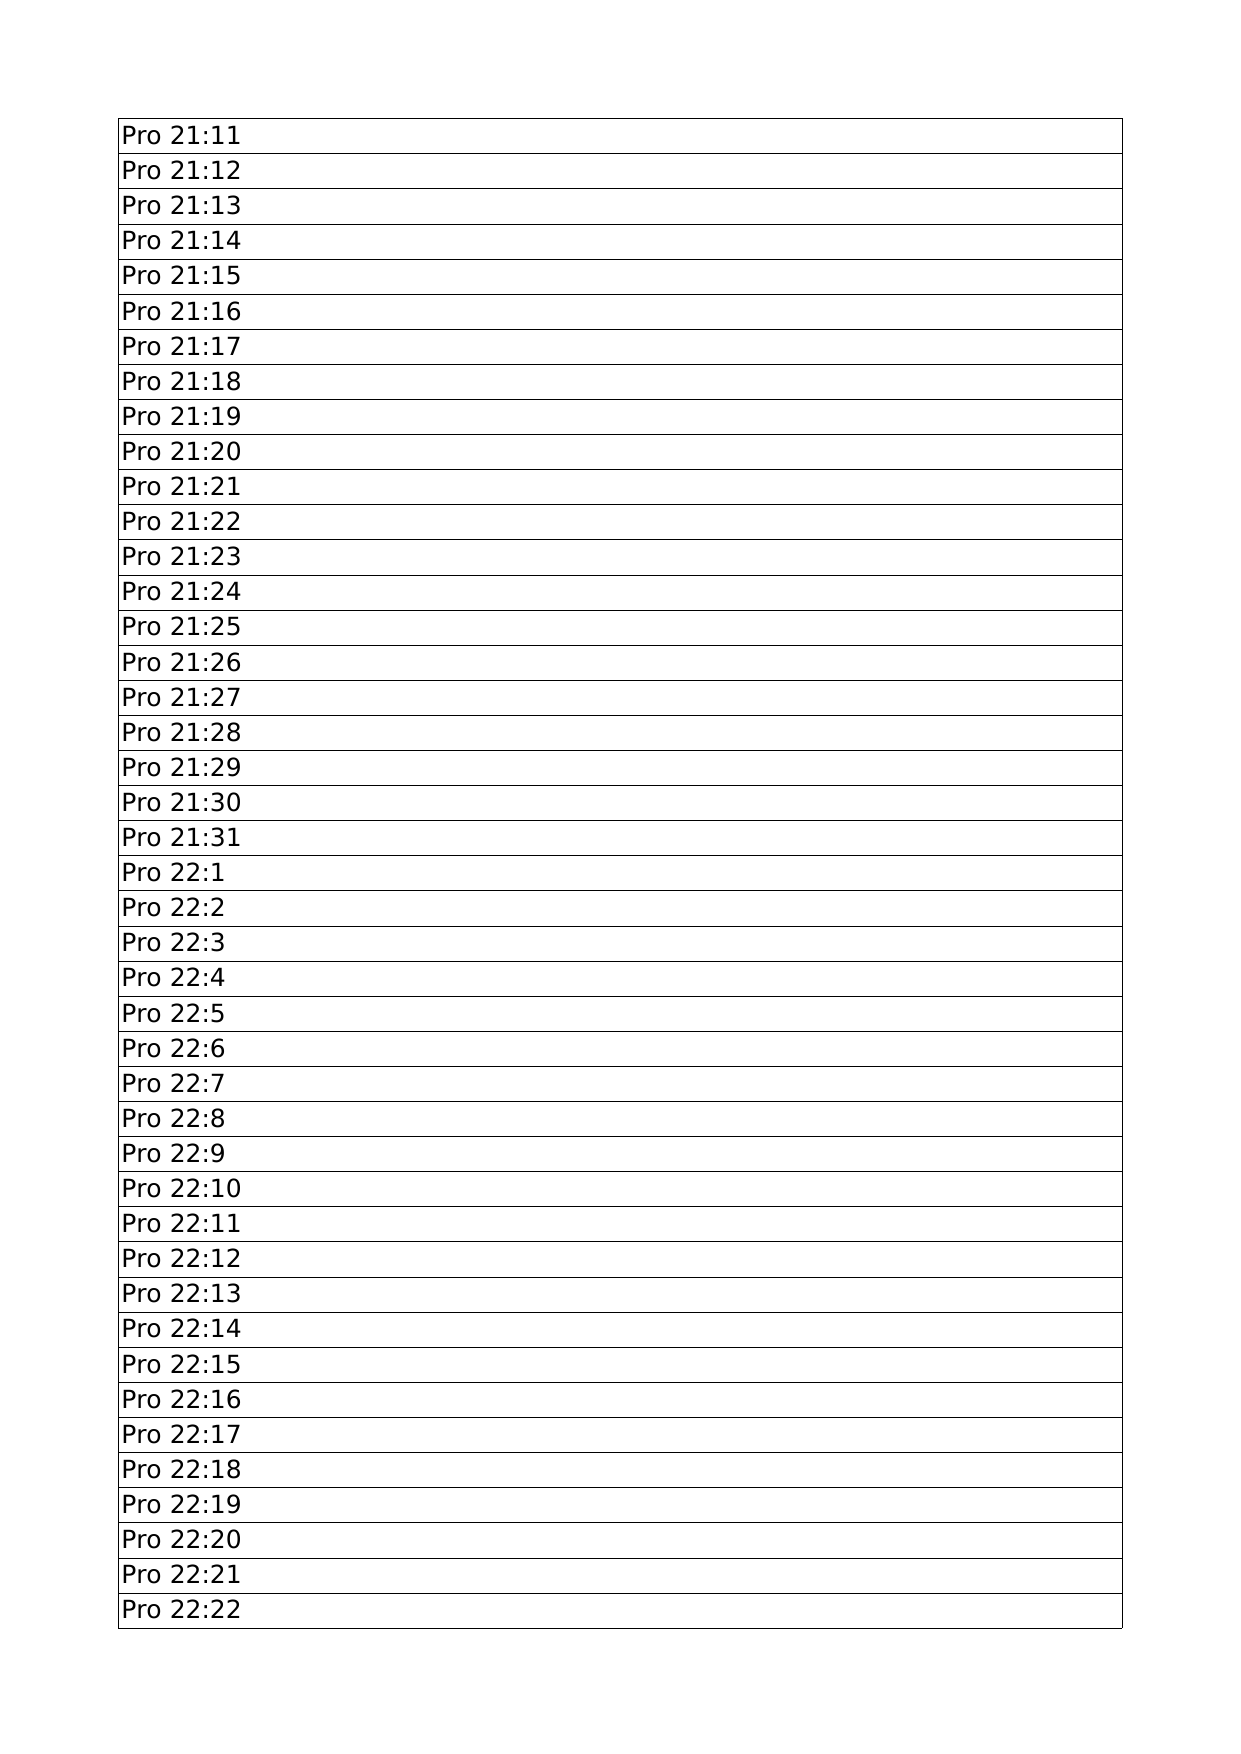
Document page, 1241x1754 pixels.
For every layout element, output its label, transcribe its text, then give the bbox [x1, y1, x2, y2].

table_cell Pro 22:10 [119, 1172, 1122, 1206]
table_cell Pro 22:11 [119, 1207, 1122, 1241]
table_cell Pro 22:18 [119, 1453, 1122, 1487]
table_cell Pro 22:16 [119, 1383, 1122, 1417]
table_cell Pro 21:21 [119, 470, 1122, 504]
table_cell Pro 21:26 [119, 646, 1122, 680]
table_cell Pro 22:13 [119, 1278, 1122, 1312]
table_cell Pro 22:8 [119, 1102, 1122, 1136]
table_cell Pro 21:17 [119, 330, 1122, 364]
table_cell Pro 21:23 [119, 540, 1122, 574]
table_cell Pro 21:30 [119, 786, 1122, 820]
table_cell Pro 21:14 [119, 225, 1122, 258]
table_cell Pro 22:12 [119, 1242, 1122, 1277]
table_cell Pro 21:27 [119, 681, 1122, 715]
table_cell Pro 22:19 [119, 1488, 1122, 1522]
table_cell Pro 22:9 [119, 1137, 1122, 1171]
table_cell Pro 21:22 [119, 505, 1122, 539]
table_cell Pro 21:28 [119, 716, 1122, 750]
table_cell Pro 21:11 [119, 119, 1122, 153]
table_cell Pro 22:1 [119, 856, 1122, 890]
table_cell Pro 22:5 [119, 997, 1122, 1031]
table_cell Pro 21:31 [119, 821, 1122, 855]
table_cell Pro 22:3 [119, 927, 1122, 961]
table_cell Pro 21:16 [119, 295, 1122, 329]
table_cell Pro 22:22 [119, 1594, 1122, 1628]
table_cell Pro 22:21 [119, 1559, 1122, 1592]
table_cell Pro 22:2 [119, 891, 1122, 926]
table_cell Pro 21:24 [119, 576, 1122, 609]
table_cell Pro 21:18 [119, 365, 1122, 399]
table_cell Pro 22:6 [119, 1032, 1122, 1066]
table_cell Pro 22:17 [119, 1418, 1122, 1452]
table_cell Pro 22:7 [119, 1067, 1122, 1101]
table_cell Pro 22:20 [119, 1523, 1122, 1557]
table_cell Pro 21:13 [119, 189, 1122, 223]
table_cell Pro 21:29 [119, 751, 1122, 785]
table_cell Pro 21:12 [119, 154, 1122, 188]
table_cell Pro 22:4 [119, 962, 1122, 996]
table_cell Pro 21:25 [119, 611, 1122, 645]
table_cell Pro 21:20 [119, 435, 1122, 469]
table_cell Pro 22:14 [119, 1313, 1122, 1347]
table_cell Pro 22:15 [119, 1348, 1122, 1382]
table_cell Pro 21:15 [119, 260, 1122, 294]
table_cell Pro 21:19 [119, 400, 1122, 434]
